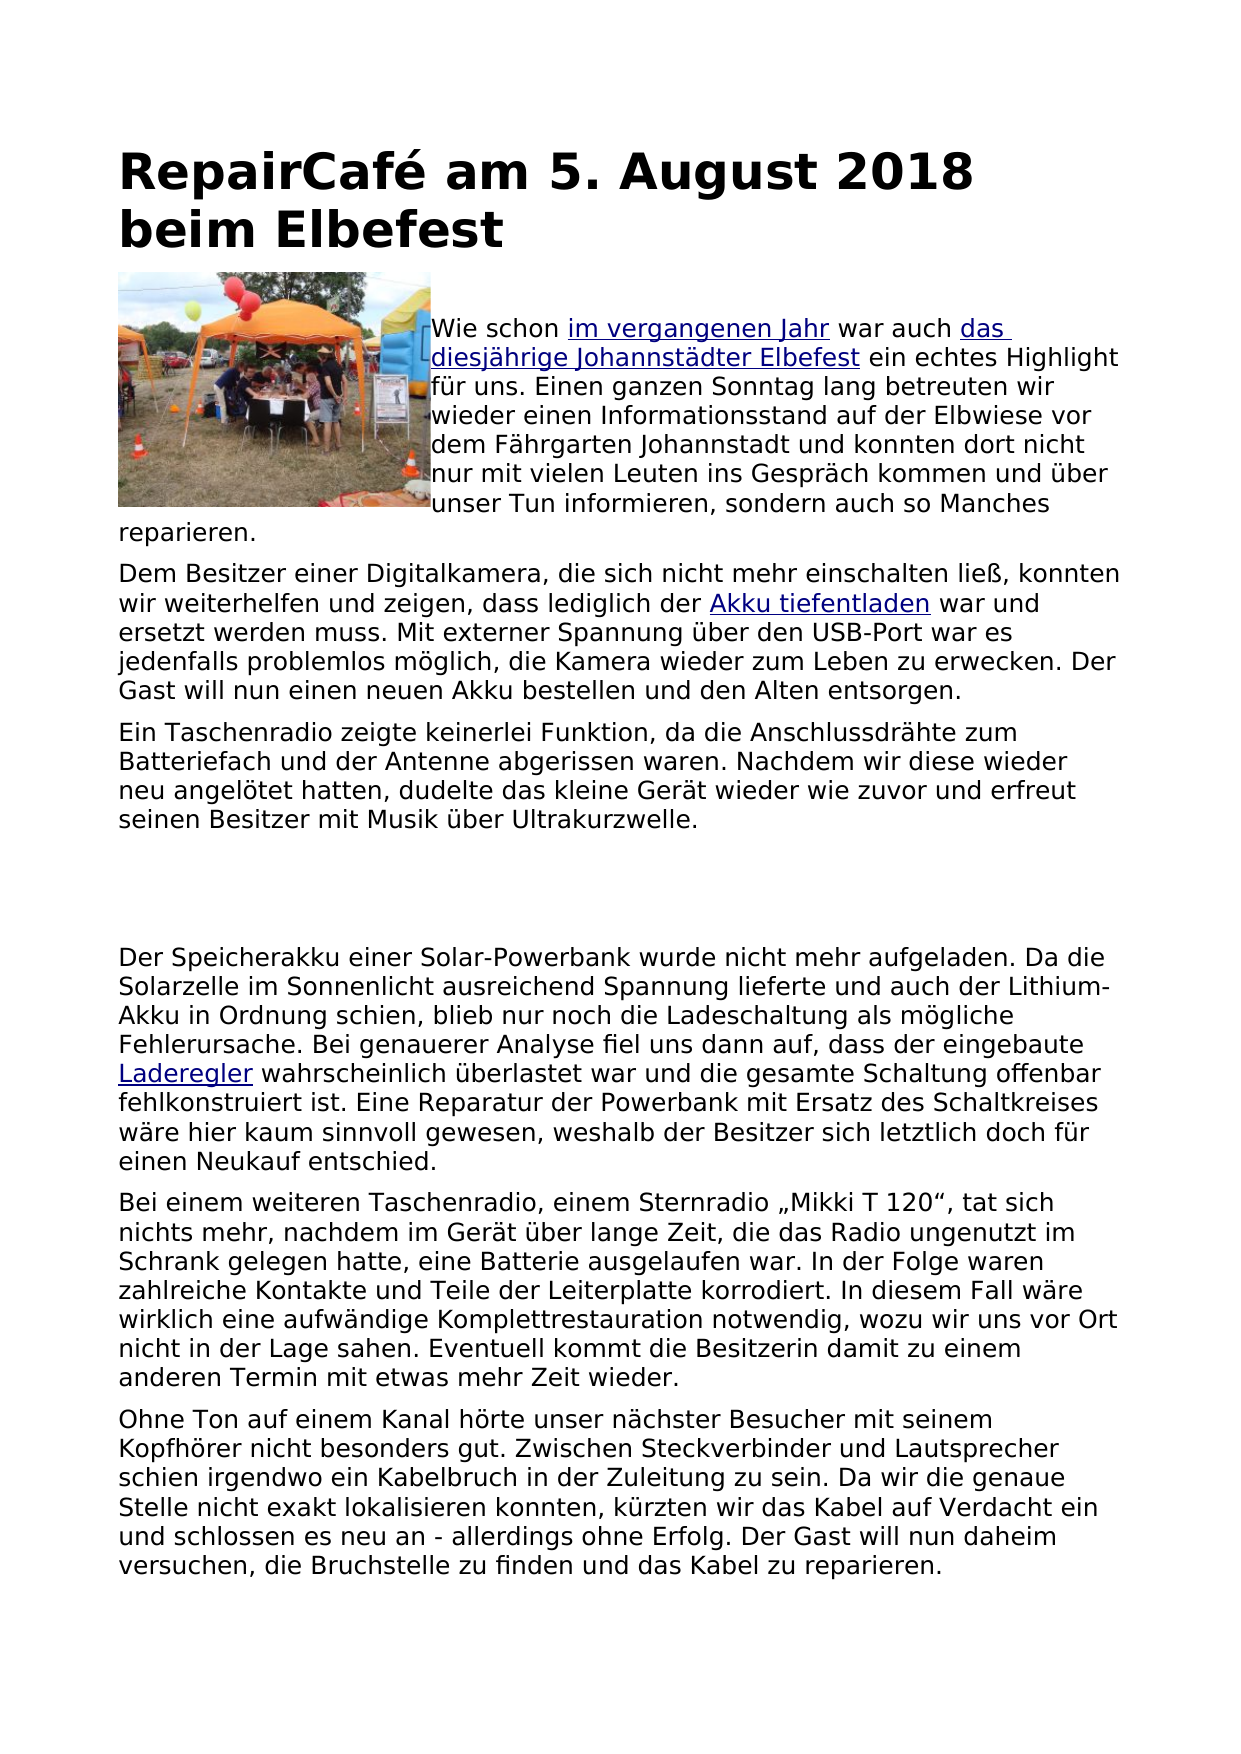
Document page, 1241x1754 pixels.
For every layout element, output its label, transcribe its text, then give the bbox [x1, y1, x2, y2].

text Dem Besitzer einer Digitalkamera, die sich nicht mehr einschalten ließ, konnten wir weiterhelfen und zeigen, dass lediglich der Akku tiefentladen war und ersetzt werden muss. Mit externer Spannung über den USB-Port war es jedenfalls problemlos möglich, die Kamera wieder zum Leben zu erwecken. Der Gast will nun einen neuen Akku bestellen und den Alten entsorgen. [118, 559, 1122, 705]
text Ohne Ton auf einem Kanal hörte unser nächster Besucher mit seinem Kopfhörer nicht besonders gut. Zwischen Steckverbinder und Lautsprecher schien irgendwo ein Kabelbruch in der Zuleitung zu sein. Da wir die genaue Stelle nicht exakt lokalisieren konnten, kürzten wir das Kabel auf Verdacht ein und schlossen es neu an - allerdings ohne Erfolg. Der Gast will nun daheim versuchen, die Bruchstelle zu finden und das Kabel zu reparieren. [118, 1405, 1122, 1580]
text Der Speicherakku einer Solar-Powerbank wurde nicht mehr aufgeladen. Da die Solarzelle im Sonnenlicht ausreichend Spannung lieferte und auch der Lithium-Akku in Ordnung schien, blieb nur noch die Ladeschaltung als mögliche Fehlerursache. Bei genauerer Analyse fiel uns dann auf, dass der eingebaute Laderegler wahrscheinlich überlastet war und die gesamte Schaltung offenbar fehlkonstruiert ist. Eine Reparatur der Powerbank mit Ersatz des Schaltkreises wäre hier kaum sinnvoll gewesen, weshalb der Besitzer sich letztlich doch für einen Neukauf entschied. [118, 943, 1122, 1176]
text Wie schon im vergangenen Jahr war auch das diesjährige Johannstädter Elbefest ein echtes Highlight für uns. Einen ganzen Sonntag lang betreuten wir wieder einen Informationsstand auf der Elbwiese vor dem Fährgarten Johannstadt und konnten dort nicht nur mit vielen Leuten ins Gespräch kommen und über unser Tun informieren, sondern auch so Manches reparieren. [118, 314, 1122, 547]
subtitle RepairCafé am 5. August 2018 beim Elbefest [118, 143, 1122, 259]
text Ein Taschenradio zeigte keinerlei Funktion, da die Anschlussdrähte zum Batteriefach und der Antenne abgerissen waren. Nachdem wir diese wieder neu angelötet hatten, dudelte das kleine Gerät wieder wie zuvor und erfreut seinen Besitzer mit Musik über Ultrakurzwelle. [118, 718, 1122, 834]
picture [118, 272, 431, 507]
text Bei einem weiteren Taschenradio, einem Sternradio „Mikki T 120“, tat sich nichts mehr, nachdem im Gerät über lange Zeit, die das Radio ungenutzt im Schrank gelegen hatte, eine Batterie ausgelaufen war. In der Folge waren zahlreiche Kontakte und Teile der Leiterplatte korrodiert. In diesem Fall wäre wirklich eine aufwändige Komplettrestauration notwendig, wozu wir uns vor Ort nicht in der Lage sahen. Eventuell kommt die Besitzerin damit zu einem anderen Termin mit etwas mehr Zeit wieder. [118, 1189, 1122, 1393]
